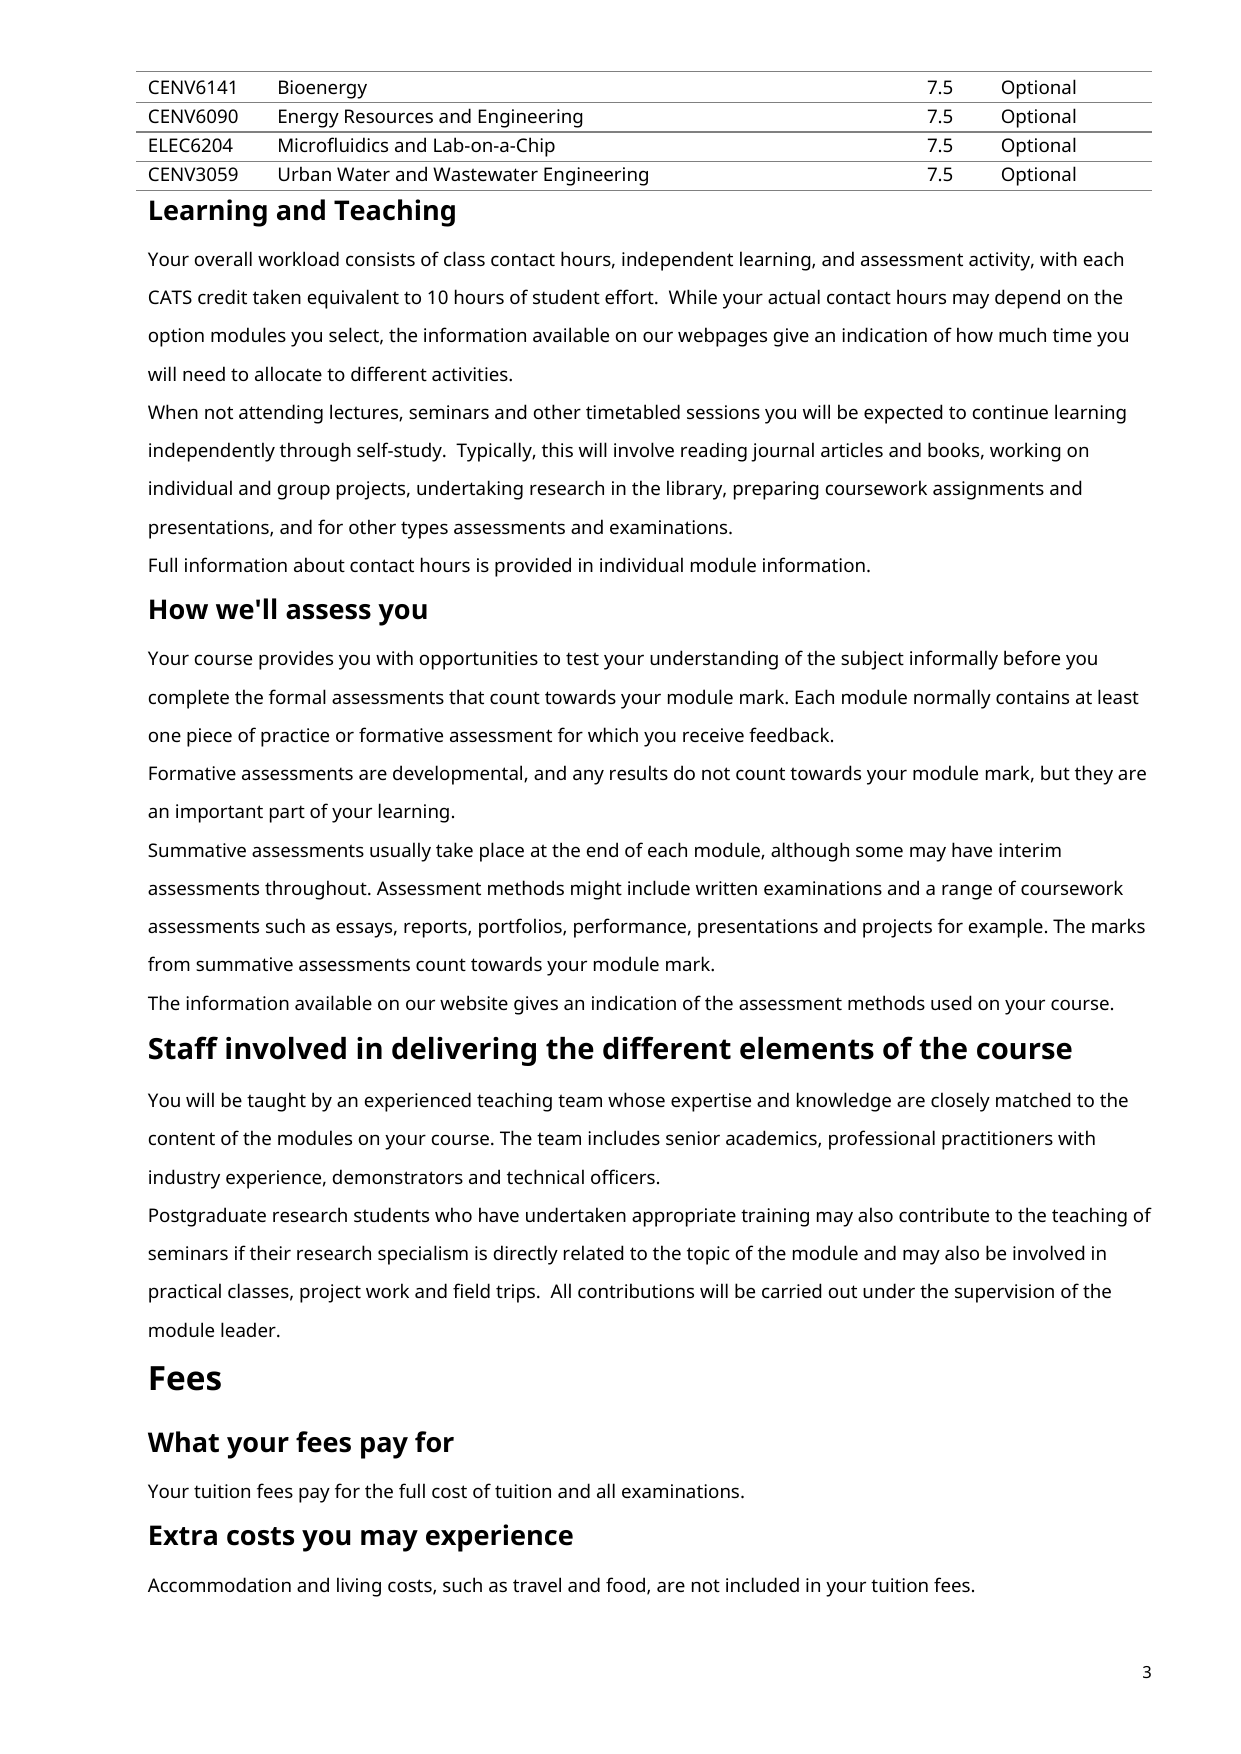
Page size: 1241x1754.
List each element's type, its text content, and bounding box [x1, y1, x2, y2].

table_cell Bioenergy [266, 72, 916, 102]
table_cell 7.5 [916, 72, 989, 102]
table_cell 7.5 [916, 162, 989, 190]
subtitle Extra costs you may experience [148, 1517, 1152, 1554]
table_cell CENV3059 [136, 162, 266, 190]
text You will be taught by an experienced teaching team whose expertise and knowledge are closely matched to the content of the modules on your course. The team includes senior academics, professional practitioners with industry experience, demonstrators and technical officers. [148, 1087, 1152, 1189]
table_cell Optional [989, 133, 1152, 161]
table_cell Energy Resources and Engineering [266, 103, 916, 131]
text Summative assessments usually take place at the end of each module, although some may have interim assessments throughout. Assessment methods might include written examinations and a range of coursework assessments such as essays, reports, portfolios, performance, presentations and projects for example. The marks from summative assessments count towards your module mark. [148, 837, 1152, 977]
text Accommodation and living costs, such as travel and food, are not included in your tuition fees. [148, 1572, 1152, 1598]
table_cell Microfluidics and Lab-on-a-Chip [266, 133, 916, 161]
table_cell ELEC6204 [136, 133, 266, 161]
table_cell Optional [989, 72, 1152, 102]
text Your course provides you with opportunities to test your understanding of the subject informally before you complete the formal assessments that count towards your module mark. Each module normally contains at least one piece of practice or formative assessment for which you receive feedback. [148, 646, 1152, 748]
text Your tuition fees pay for the full cost of tuition and all examinations. [148, 1478, 1152, 1504]
table_cell CENV6090 [136, 103, 266, 131]
table_cell Urban Water and Wastewater Engineering [266, 162, 916, 190]
table_cell CENV6141 [136, 72, 266, 102]
subtitle Staff involved in delivering the different elements of the course [148, 1028, 1152, 1068]
text Full information about contact hours is provided in individual module information. [148, 552, 1152, 578]
table_cell Optional [989, 162, 1152, 190]
subtitle How we'll assess you [148, 590, 1152, 627]
table_cell 7.5 [916, 103, 989, 131]
text Formative assessments are developmental, and any results do not count towards your module mark, but they are an important part of your learning. [148, 760, 1152, 824]
text When not attending lectures, seminars and other timetabled sessions you will be expected to continue learning independently through self-study. Typically, this will involve reading journal articles and books, working on individual and group projects, undertaking research in the library, preparing coursework assignments and presentations, and for other types assessments and examinations. [148, 399, 1152, 539]
subtitle Learning and Teaching [148, 191, 1152, 228]
text Postgraduate research students who have undertaken appropriate training may also contribute to the teaching of seminars if their research specialism is directly related to the topic of the module and may also be involved in practical classes, project work and field trips. All contributions will be carried out under the supervision of the module leader. [148, 1202, 1152, 1342]
table_cell 7.5 [916, 133, 989, 161]
text The information available on our website gives an indication of the assessment methods used on your course. [148, 990, 1152, 1015]
subtitle Fees [148, 1355, 1152, 1401]
text Your overall workload consists of class contact hours, independent learning, and assessment activity, with each CATS credit taken equivalent to 10 hours of student effort. While your actual contact hours may depend on the option modules you select, the information available on our webpages give an indication of how much time you will need to allocate to different activities. [148, 246, 1152, 387]
subtitle What your fees pay for [148, 1423, 1152, 1460]
table_cell Optional [989, 103, 1152, 131]
